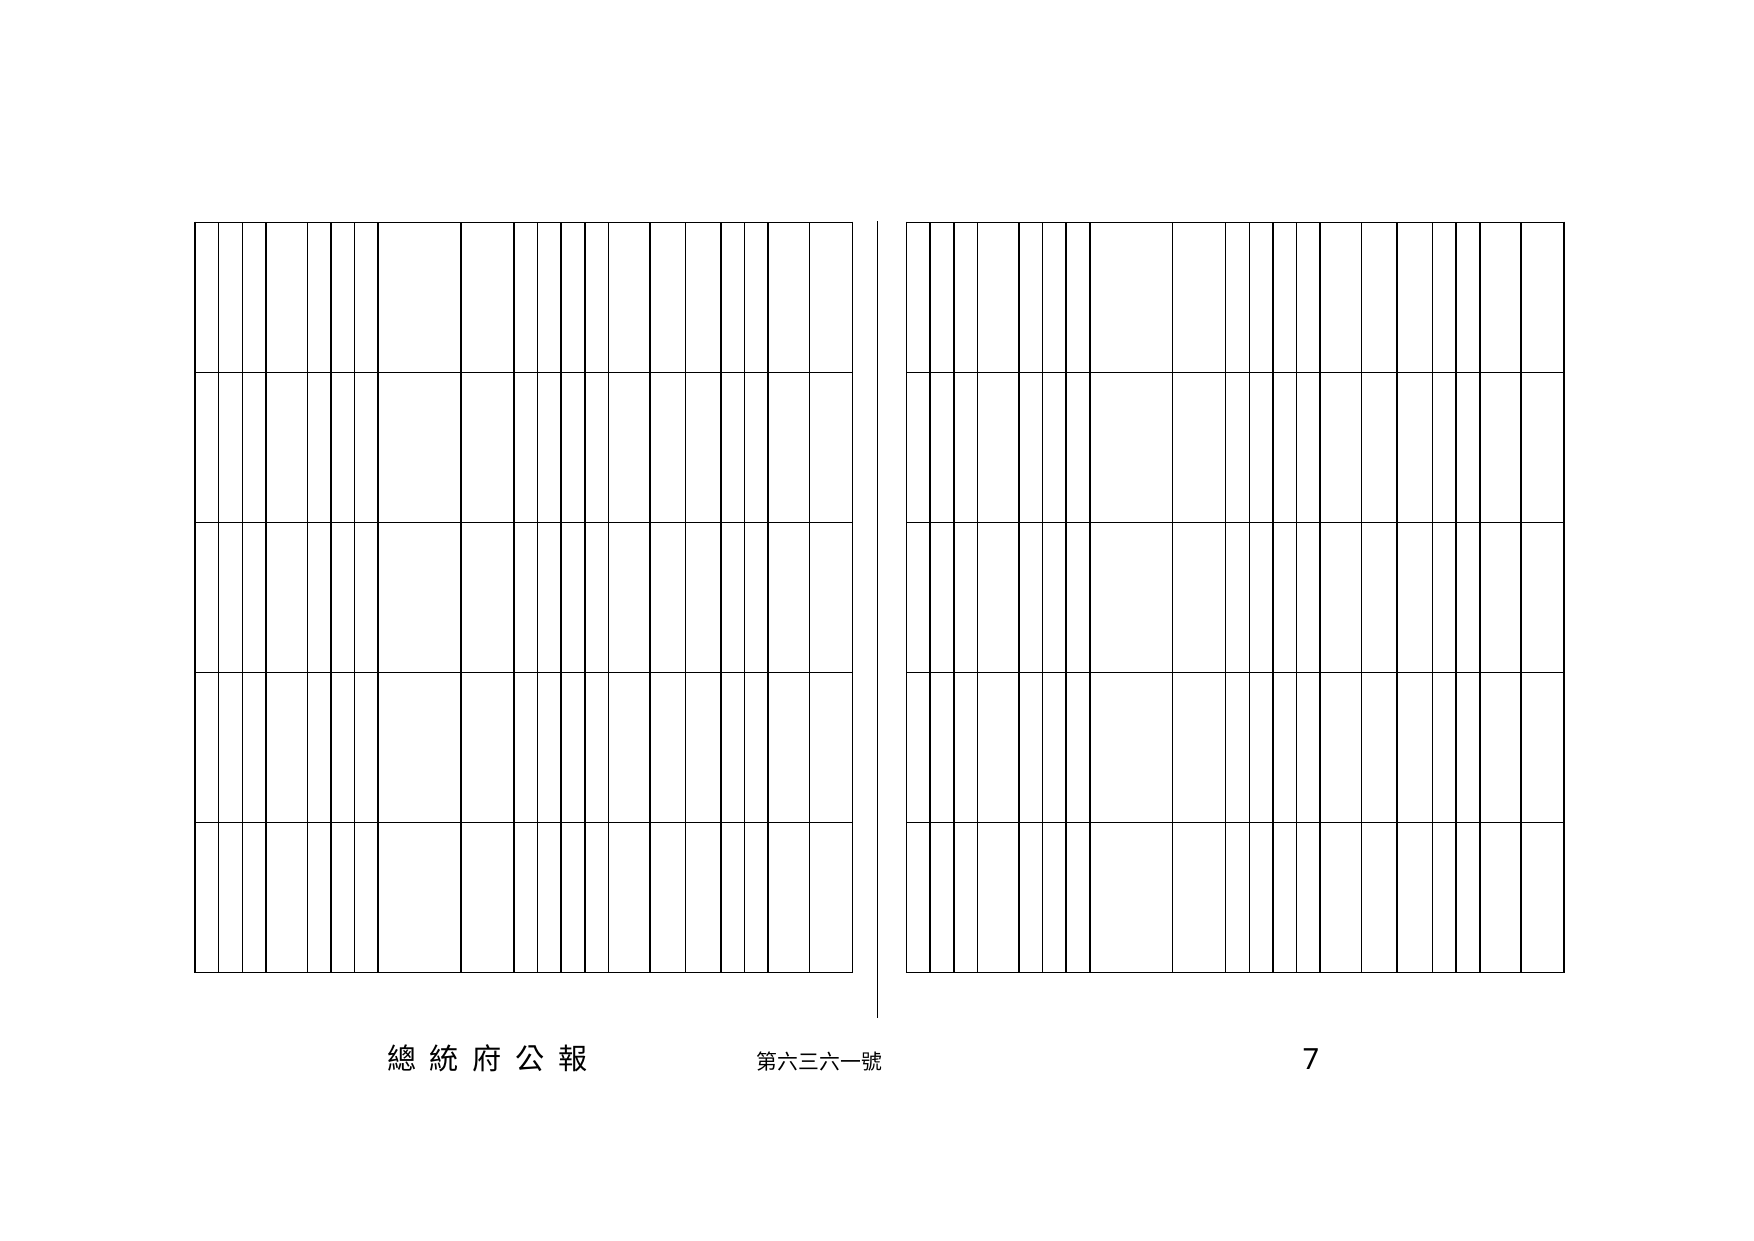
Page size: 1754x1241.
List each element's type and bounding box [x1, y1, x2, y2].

table_cell [1020, 223, 1042, 372]
table_cell [1522, 673, 1563, 822]
table_cell [1321, 523, 1361, 672]
table_cell [1362, 823, 1396, 972]
table_cell [1067, 673, 1089, 822]
table_cell [308, 373, 330, 522]
table_cell [1321, 673, 1361, 822]
table_cell [538, 523, 560, 672]
table_cell [609, 523, 649, 672]
table_cell [196, 823, 218, 972]
table_cell [1433, 223, 1455, 372]
table_cell [651, 823, 685, 972]
table_cell [308, 523, 330, 672]
table_cell [379, 823, 460, 972]
table_cell [955, 223, 977, 372]
table_cell [1522, 823, 1563, 972]
table_cell [586, 823, 608, 972]
table_cell [1274, 223, 1296, 372]
table_cell [1433, 673, 1455, 822]
table_cell [907, 673, 929, 822]
table_cell [686, 373, 720, 522]
table_cell [1362, 373, 1396, 522]
table_cell [769, 223, 809, 372]
table_cell [1091, 823, 1172, 972]
table_cell [745, 523, 767, 672]
table_cell [562, 673, 584, 822]
table_cell [462, 673, 513, 822]
table_cell [810, 823, 852, 972]
table_cell [978, 673, 1018, 822]
table_cell [1433, 523, 1455, 672]
table_cell [1067, 373, 1089, 522]
table_cell [1067, 523, 1089, 672]
table_cell [810, 523, 852, 672]
table_cell [609, 673, 649, 822]
table_cell [1091, 523, 1172, 672]
table_cell [955, 523, 977, 672]
table_cell [1067, 823, 1089, 972]
table_cell [651, 373, 685, 522]
table_cell [1173, 223, 1225, 372]
table_cell [267, 673, 307, 822]
table_cell [769, 823, 809, 972]
table_cell [1274, 523, 1296, 672]
table_cell [1274, 673, 1296, 822]
table_cell [722, 673, 744, 822]
table_cell [745, 823, 767, 972]
table_cell [355, 673, 377, 822]
table_cell [586, 373, 608, 522]
table_cell [1457, 823, 1479, 972]
table_cell [1321, 223, 1361, 372]
table_cell [219, 523, 242, 672]
table_cell [1457, 523, 1479, 672]
table_cell [332, 673, 354, 822]
table_cell [810, 223, 852, 372]
table_cell [538, 223, 560, 372]
table_cell [907, 523, 929, 672]
table_cell [1091, 223, 1172, 372]
table_cell [907, 823, 929, 972]
table_cell [1020, 373, 1042, 522]
table_cell [609, 373, 649, 522]
table_cell [1226, 673, 1249, 822]
table_cell [1250, 223, 1272, 372]
table_cell [651, 223, 685, 372]
table_cell [1173, 823, 1225, 972]
table_cell [1522, 373, 1563, 522]
table_cell [1398, 373, 1432, 522]
table_cell [462, 223, 513, 372]
table_cell [1250, 373, 1272, 522]
table_cell [355, 823, 377, 972]
table_cell [1433, 373, 1455, 522]
table_cell [243, 673, 265, 822]
table_cell [196, 523, 218, 672]
table_cell [1067, 223, 1089, 372]
table_cell [1457, 673, 1479, 822]
table_cell [243, 373, 265, 522]
table_cell [1321, 823, 1361, 972]
table_cell [267, 823, 307, 972]
table_cell [562, 223, 584, 372]
table_cell [379, 223, 460, 372]
table_cell [907, 373, 929, 522]
table_cell [1481, 673, 1520, 822]
table_cell [332, 373, 354, 522]
table_cell [332, 523, 354, 672]
table_cell [651, 523, 685, 672]
table_cell [219, 673, 242, 822]
table_cell [745, 223, 767, 372]
table_cell [379, 523, 460, 672]
table_cell [1226, 523, 1249, 672]
table_cell [219, 373, 242, 522]
table_cell [1274, 823, 1296, 972]
table_cell [379, 673, 460, 822]
table_cell [1362, 223, 1396, 372]
table_cell [243, 823, 265, 972]
table_cell [562, 823, 584, 972]
table_cell [1398, 823, 1432, 972]
table_cell [1398, 673, 1432, 822]
table_cell [196, 673, 218, 822]
table_cell [1020, 673, 1042, 822]
table_cell [515, 223, 537, 372]
table_cell [1173, 673, 1225, 822]
table_cell [686, 523, 720, 672]
table_cell [1250, 523, 1272, 672]
table_cell [810, 673, 852, 822]
table_cell [538, 823, 560, 972]
table_cell [686, 823, 720, 972]
table_cell [978, 523, 1018, 672]
table_cell [745, 373, 767, 522]
table_cell [538, 673, 560, 822]
table_cell [609, 823, 649, 972]
table_cell [955, 373, 977, 522]
table_cell [1457, 223, 1479, 372]
table_cell [1043, 523, 1065, 672]
table_cell [515, 823, 537, 972]
table_cell [1250, 673, 1272, 822]
table_cell [1481, 823, 1520, 972]
table_cell [379, 373, 460, 522]
table_cell [1522, 223, 1563, 372]
table_cell [978, 223, 1018, 372]
table_cell [1173, 373, 1225, 522]
table_cell [1362, 673, 1396, 822]
table_cell [931, 373, 953, 522]
table_cell [1226, 223, 1249, 372]
table_cell [1457, 373, 1479, 522]
table_cell [1481, 223, 1520, 372]
table_cell [267, 223, 307, 372]
table_cell [1481, 373, 1520, 522]
table_cell [1398, 523, 1432, 672]
table_cell [462, 373, 513, 522]
table_cell [1297, 823, 1319, 972]
table_cell [1274, 373, 1296, 522]
table_cell [1043, 823, 1065, 972]
table_cell [243, 223, 265, 372]
table_cell [1433, 823, 1455, 972]
table_cell [308, 823, 330, 972]
table_cell [1481, 523, 1520, 672]
table_cell [355, 523, 377, 672]
table_cell [1297, 223, 1319, 372]
table_cell [955, 673, 977, 822]
table_cell [1226, 373, 1249, 522]
table_cell [332, 823, 354, 972]
table_cell [1522, 523, 1563, 672]
table_cell [462, 523, 513, 672]
table_cell [769, 523, 809, 672]
table_cell [1297, 523, 1319, 672]
table_cell [515, 523, 537, 672]
table_cell [308, 673, 330, 822]
table_cell [722, 523, 744, 672]
table_cell [686, 673, 720, 822]
table_cell [1020, 523, 1042, 672]
table_cell [196, 223, 218, 372]
table_cell [978, 823, 1018, 972]
table_cell [243, 523, 265, 672]
table_cell [586, 673, 608, 822]
table_cell [1362, 523, 1396, 672]
table_cell [1250, 823, 1272, 972]
table_cell [515, 673, 537, 822]
table_cell [1297, 373, 1319, 522]
table_cell [355, 223, 377, 372]
table_cell [586, 223, 608, 372]
table_cell [308, 223, 330, 372]
table_cell [1297, 673, 1319, 822]
table_cell [609, 223, 649, 372]
table_cell [562, 373, 584, 522]
table_cell [538, 373, 560, 522]
table_cell [1091, 673, 1172, 822]
table_cell [1043, 373, 1065, 522]
table_cell [332, 223, 354, 372]
table_cell [1043, 673, 1065, 822]
table_cell [745, 673, 767, 822]
table_cell [931, 523, 953, 672]
table_cell [722, 223, 744, 372]
table_cell [1043, 223, 1065, 372]
table_cell [955, 823, 977, 972]
table_cell [686, 223, 720, 372]
table_cell [1226, 823, 1249, 972]
table_cell [267, 373, 307, 522]
table_cell [219, 823, 242, 972]
table_cell [651, 673, 685, 822]
table_cell [810, 373, 852, 522]
table_cell [267, 523, 307, 672]
table_cell [722, 373, 744, 522]
table_cell [931, 823, 953, 972]
table_cell [931, 223, 953, 372]
table_cell [978, 373, 1018, 522]
table_cell [196, 373, 218, 522]
table_cell [1321, 373, 1361, 522]
table_cell [769, 373, 809, 522]
table_cell [462, 823, 513, 972]
table_cell [219, 223, 242, 372]
table_cell [931, 673, 953, 822]
table_cell [1091, 373, 1172, 522]
table_cell [722, 823, 744, 972]
table_cell [907, 223, 929, 372]
table_cell [1020, 823, 1042, 972]
table_cell [515, 373, 537, 522]
table_cell [562, 523, 584, 672]
table_cell [1398, 223, 1432, 372]
table_cell [355, 373, 377, 522]
table_cell [1173, 523, 1225, 672]
table_cell [586, 523, 608, 672]
table_cell [769, 673, 809, 822]
